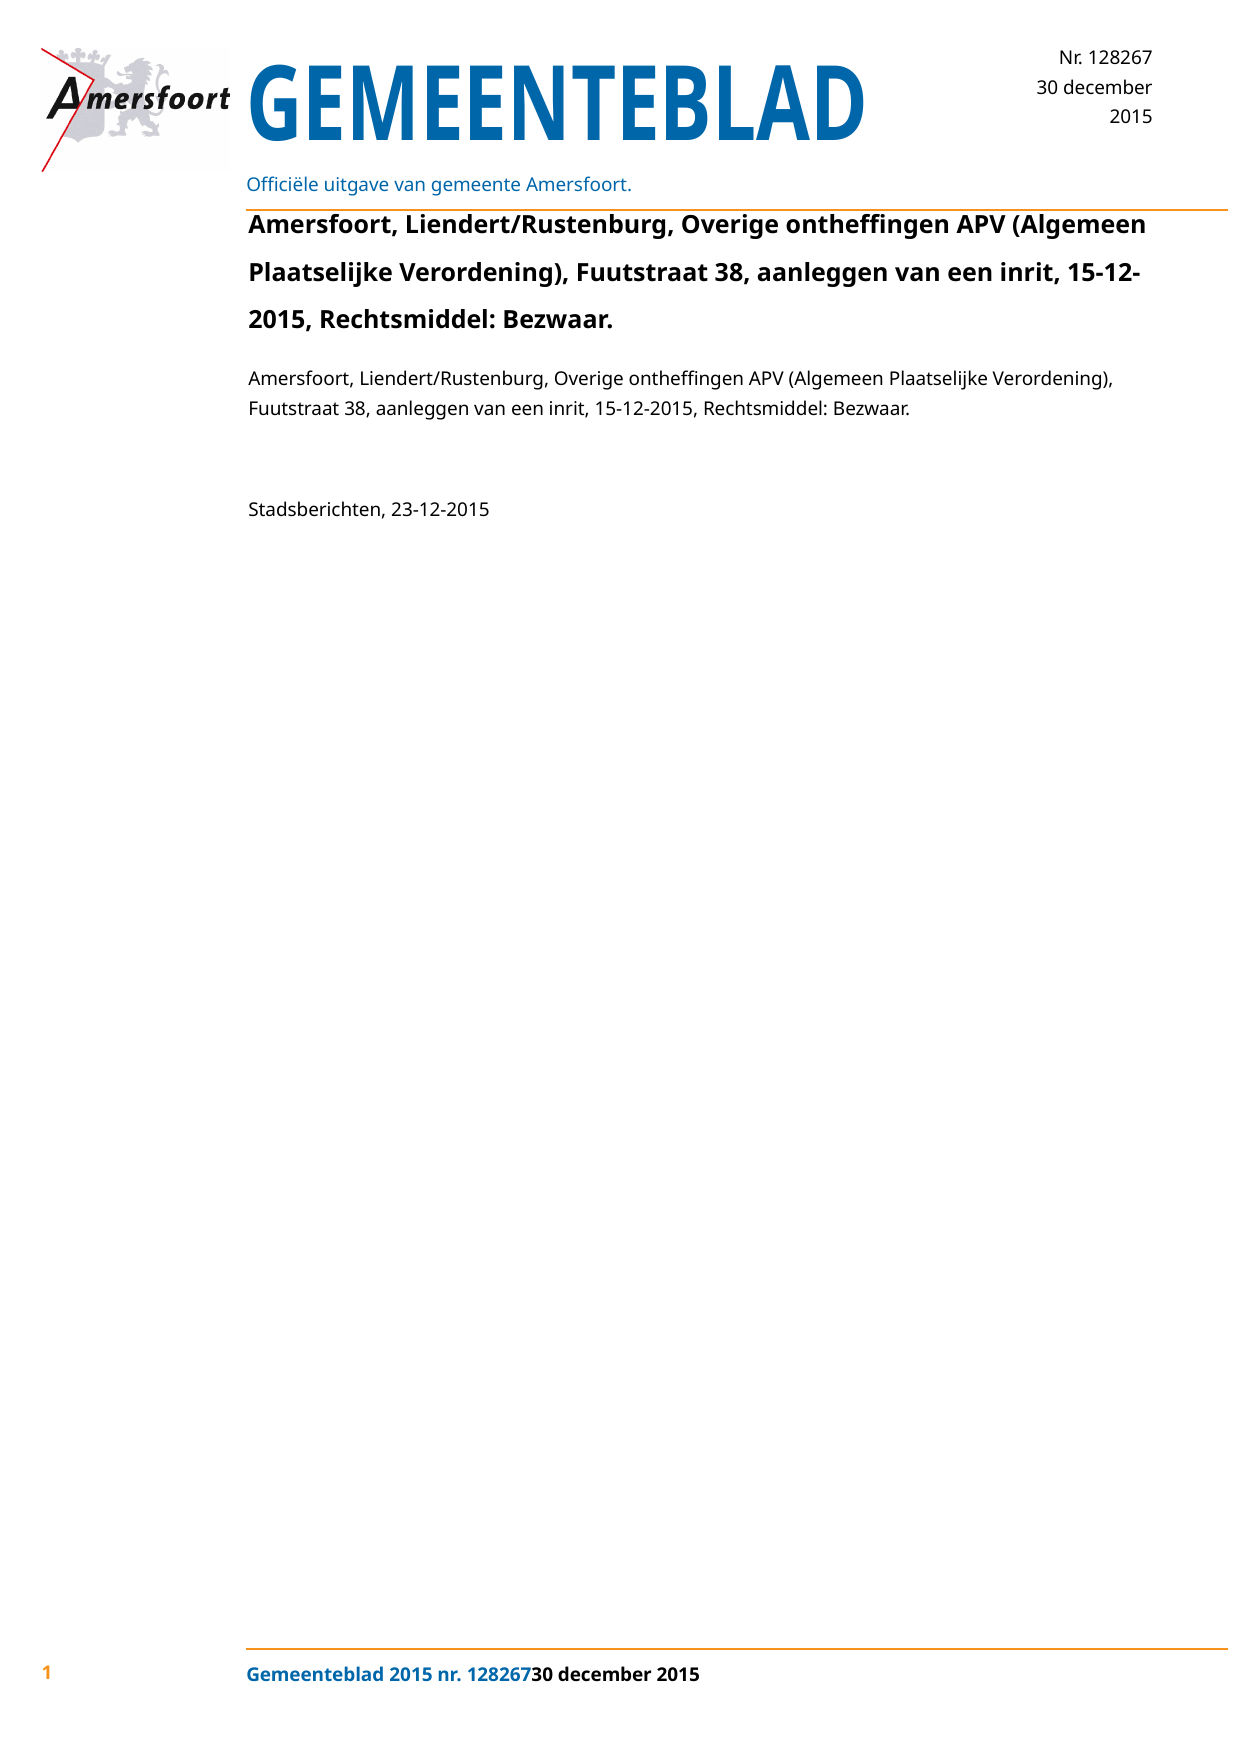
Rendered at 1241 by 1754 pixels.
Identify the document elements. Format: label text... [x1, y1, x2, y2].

text Amersfoort, Liendert/Rustenburg, Overige ontheffingen APV (Algemeen Plaatselijke Verordening), Fuutstraat 38, aanleggen van een inrit, 15-12-2015, Rechtsmiddel: Bezwaar. [248, 366, 1152, 421]
text Stadsberichten, 23-12-2015 [248, 496, 1152, 522]
text Amersfoort, Liendert/Rustenburg, Overige ontheffingen APV (Algemeen Plaatselijke Verordening), Fuutstraat 38, aanleggen van een inrit, 15-12-2015, Rechtsmiddel: Bezwaar. [248, 211, 1152, 336]
picture [41, 47, 231, 172]
